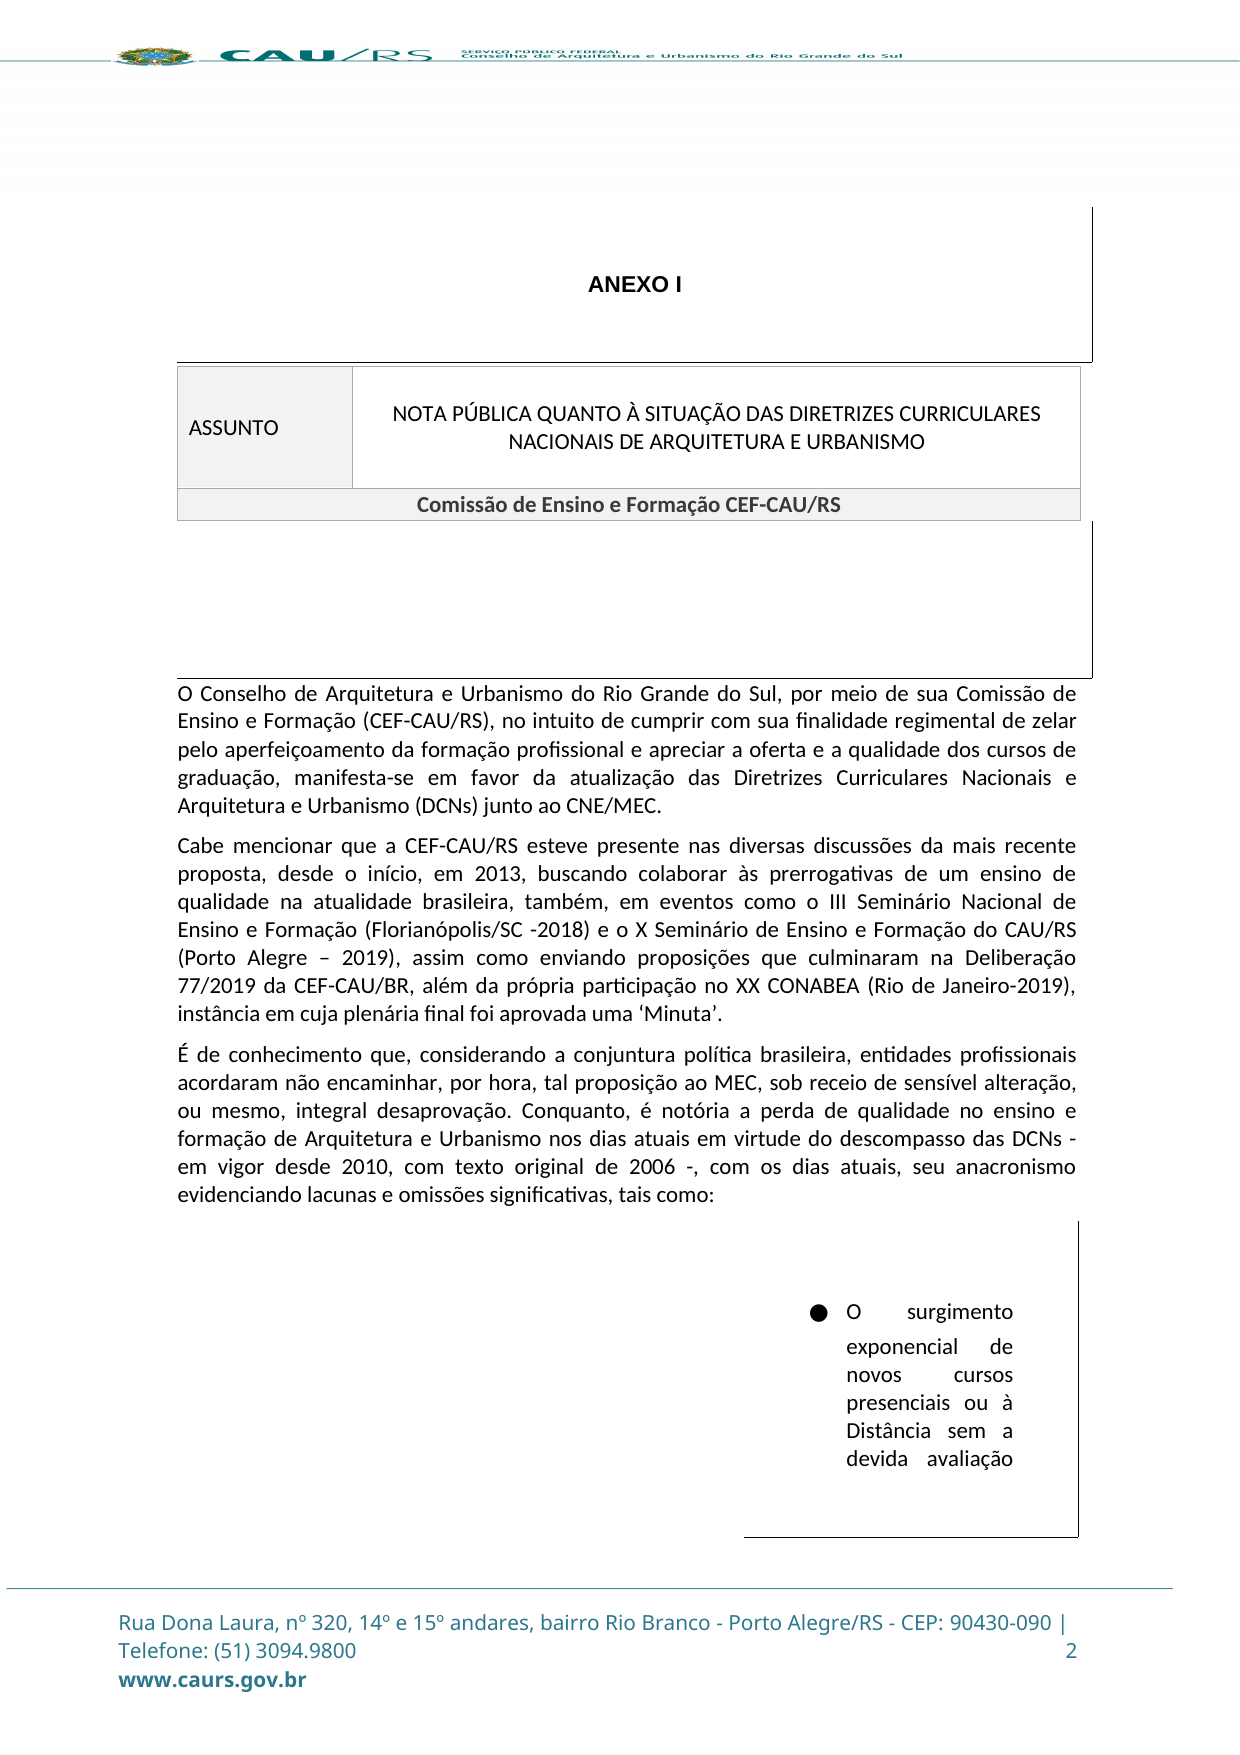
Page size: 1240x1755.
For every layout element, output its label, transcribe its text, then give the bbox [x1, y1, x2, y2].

text Cabe mencionar que a CEF-CAU/RS esteve presente nas diversas discussões da mais recente proposta, desde o início, em 2013, buscando colaborar às prerrogativas de um ensino de qualidade na atualidade brasileira, também, em eventos como o III Seminário Nacional de Ensino e Formação (Florianópolis/SC -2018) e o X Seminário de Ensino e Formação do CAU/RS (Porto Alegre – 2019), assim como enviando proposições que culminaram na Deliberação 77/2019 da CEF-CAU/BR, além da própria participação no XX CONABEA (Rio de Janeiro-2019), instância em cuja plenária final foi aprovada uma ‘Minuta’. [177, 831, 1078, 1027]
list O surgimento exponencial de novos cursos presenciais ou à Distância sem a devida avaliação de qualidade, os quais, somente no Rio Grande do Sul, duplicaram na última década; [744, 1221, 1078, 1537]
table_header NOTA PÚBLICA QUANTO À SITUAÇÃO DAS DIRETRIZES CURRICULARES NACIONAIS DE ARQUITETURA E URBANISMO [353, 367, 1080, 487]
table_header ASSUNTO [178, 367, 352, 487]
text O Conselho de Arquitetura e Urbanismo do Rio Grande do Sul, por meio de sua Comissão de Ensino e Formação (CEF-CAU/RS), no intuito de cumprir com sua finalidade regimental de zelar pelo aperfeiçoamento da formação profissional e apreciar a oferta e a qualidade dos cursos de graduação, manifesta-se em favor da atualização das Diretrizes Curriculares Nacionais e Arquitetura e Urbanismo (DCNs) junto ao CNE/MEC. [177, 679, 1078, 819]
text É de conhecimento que, considerando a conjuntura política brasileira, entidades profissionais acordaram não encaminhar, por hora, tal proposição ao MEC, sob receio de sensível alteração, ou mesmo, integral desaprovação. Conquanto, é notória a perda de qualidade no ensino e formação de Arquitetura e Urbanismo nos dias atuais em virtude do descompasso das DCNs - em vigor desde 2010, com texto original de 2006 -, com os dias atuais, seu anacronismo evidenciando lacunas e omissões significativas, tais como: [177, 1040, 1078, 1208]
table_cell Comissão de Ensino e Formação CEF-CAU/RS [178, 489, 1080, 520]
text ANEXO I [177, 207, 1092, 362]
